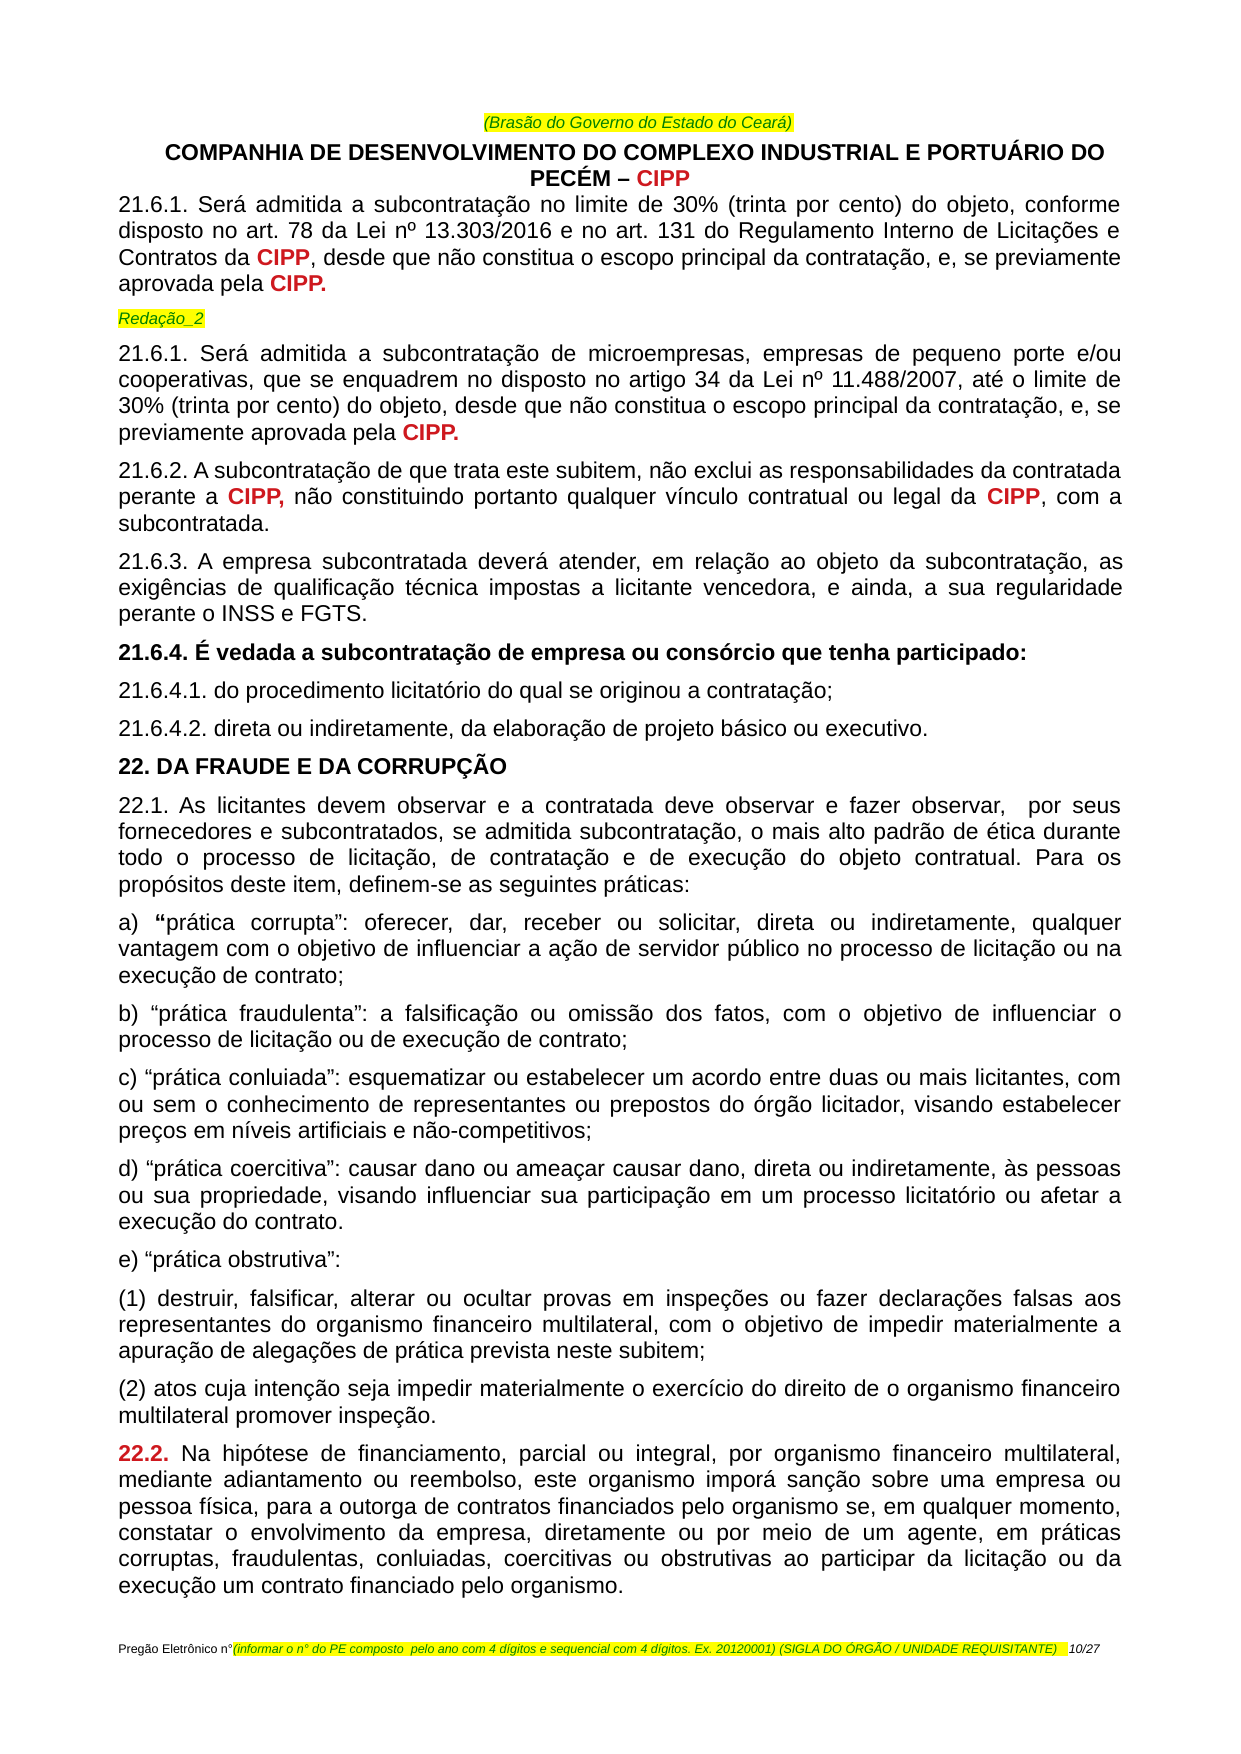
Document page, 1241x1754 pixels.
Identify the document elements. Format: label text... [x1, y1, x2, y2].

text 22.2. Na hipótese de financiamento, parcial ou integral, por organismo financeiro multilateral, mediante adiantamento ou reembolso, este organismo imporá sanção sobre uma empresa ou pessoa física, para a outorga de contratos financiados pelo organismo se, em qualquer momento, constatar o envolvimento da empresa, diretamente ou por meio de um agente, em práticas corruptas, fraudulentas, conluiadas, coercitivas ou obstrutivas ao participar da licitação ou da execução um contrato financiado pelo organismo. [118, 1440, 1122, 1598]
text 21.6.1. Será admitida a subcontratação de microempresas, empresas de pequeno porte e/ou cooperativas, que se enquadrem no disposto no artigo 34 da Lei nº 11.488/2007, até o limite de 30% (trinta por cento) do objeto, desde que não constitua o escopo principal da contratação, e, se previamente aprovada pela CIPP. [118, 339, 1122, 445]
text 21.6.3. A empresa subcontratada deverá atender, em relação ao objeto da subcontratação, as exigências de qualificação técnica impostas a licitante vencedora, e ainda, a sua regularidade perante o INSS e FGTS. [118, 548, 1123, 627]
text d) “prática coercitiva”: causar dano ou ameaçar causar dano, direta ou indiretamente, às pessoas ou sua propriedade, visando influenciar sua participação em um processo licitatório ou afetar a execução do contrato. [118, 1155, 1122, 1234]
text 21.6.4.2. direta ou indiretamente, da elaboração de projeto básico ou executivo. [118, 715, 1123, 741]
text b) “prática fraudulenta”: a falsificação ou omissão dos fatos, com o objetivo de influenciar o processo de licitação ou de execução de contrato; [118, 1000, 1122, 1052]
text 22.1. As licitantes devem observar e a contratada deve observar e fazer observar, por seus fornecedores e subcontratados, se admitida subcontratação, o mais alto padrão de ética durante todo o processo de licitação, de contratação e de execução do objeto contratual. Para os propósitos deste item, definem-se as seguintes práticas: [118, 792, 1122, 897]
text c) “prática conluiada”: esquematizar ou estabelecer um acordo entre duas ou mais licitantes, com ou sem o conhecimento de representantes ou prepostos do órgão licitador, visando estabelecer preços em níveis artificiais e não-competitivos; [118, 1064, 1122, 1143]
text 21.6.2. A subcontratação de que trata este subitem, não exclui as responsabilidades da contratada perante a CIPP, não constituindo portanto qualquer vínculo contratual ou legal da CIPP, com a subcontratada. [118, 457, 1122, 536]
text (2) atos cuja intenção seja impedir materialmente o exercício do direito de o organismo financeiro multilateral promover inspeção. [118, 1375, 1122, 1428]
text 21.6.4.1. do procedimento licitatório do qual se originou a contratação; [118, 677, 1123, 703]
text e) “prática obstrutiva”: [118, 1246, 1122, 1273]
text 21.6.4. É vedada a subcontratação de empresa ou consórcio que tenha participado: [118, 639, 1123, 665]
text (1) destruir, falsificar, alterar ou ocultar provas em inspeções ou fazer declarações falsas aos representantes do organismo financeiro multilateral, com o objetivo de impedir materialmente a apuração de alegações de prática prevista neste subitem; [118, 1284, 1122, 1363]
text Redação_2 [118, 308, 1122, 328]
text 21.6.1. Será admitida a subcontratação no limite de 30% (trinta por cento) do objeto, conforme disposto no art. 78 da Lei nº 13.303/2016 e no art. 131 do Regulamento Interno de Licitações e Contratos da CIPP, desde que não constitua o escopo principal da contratação, e, se previamente aprovada pela CIPP. [118, 191, 1122, 297]
text 22. DA FRAUDE E DA CORRUPÇÃO [118, 753, 1122, 780]
text a) “prática corrupta”: oferecer, dar, receber ou solicitar, direta ou indiretamente, qualquer vantagem com o objetivo de influenciar a ação de servidor público no processo de licitação ou na execução de contrato; [118, 909, 1122, 988]
